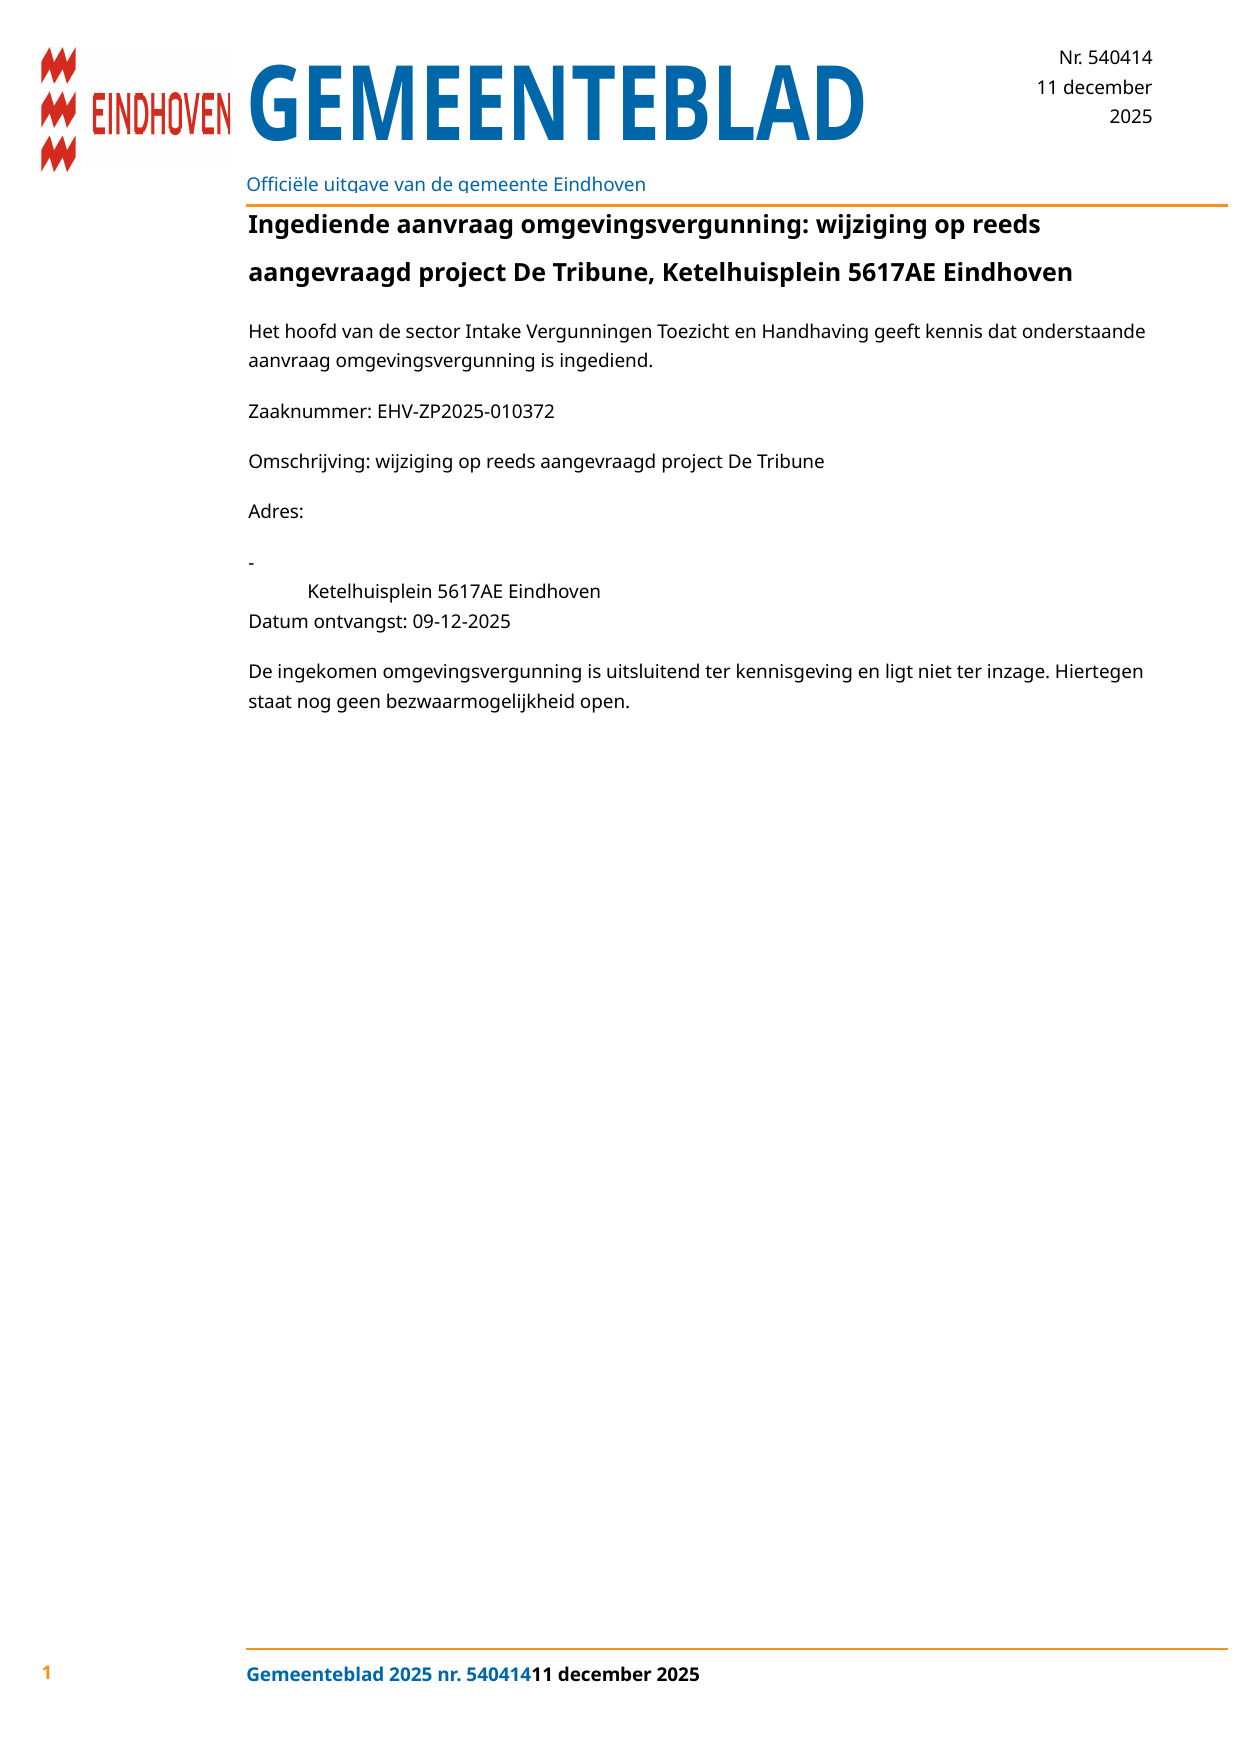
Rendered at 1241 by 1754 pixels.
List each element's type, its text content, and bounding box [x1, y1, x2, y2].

text Zaaknummer: EHV-ZP2025-010372 [248, 398, 1152, 424]
text Adres: [248, 499, 1152, 524]
text Datum ontvangst: 09-12-2025 [248, 608, 1152, 634]
text Het hoofd van de sector Intake Vergunningen Toezicht en Handhaving geeft kennis dat onderstaande aanvraag omgevingsvergunning is ingediend. [248, 318, 1152, 373]
text Ingediende aanvraag omgevingsvergunning: wijziging op reeds aangevraagd project De Tribune, Ketelhuisplein 5617AE Eindhoven [248, 207, 1152, 288]
list Ketelhuisplein 5617AE Eindhoven [248, 579, 1152, 604]
picture [41, 47, 231, 172]
text Omschrijving: wijziging op reeds aangevraagd project De Tribune [248, 448, 1152, 474]
text De ingekomen omgevingsvergunning is uitsluitend ter kennisgeving en ligt niet ter inzage. Hiertegen staat nog geen bezwaarmogelijkheid open. [248, 659, 1152, 714]
